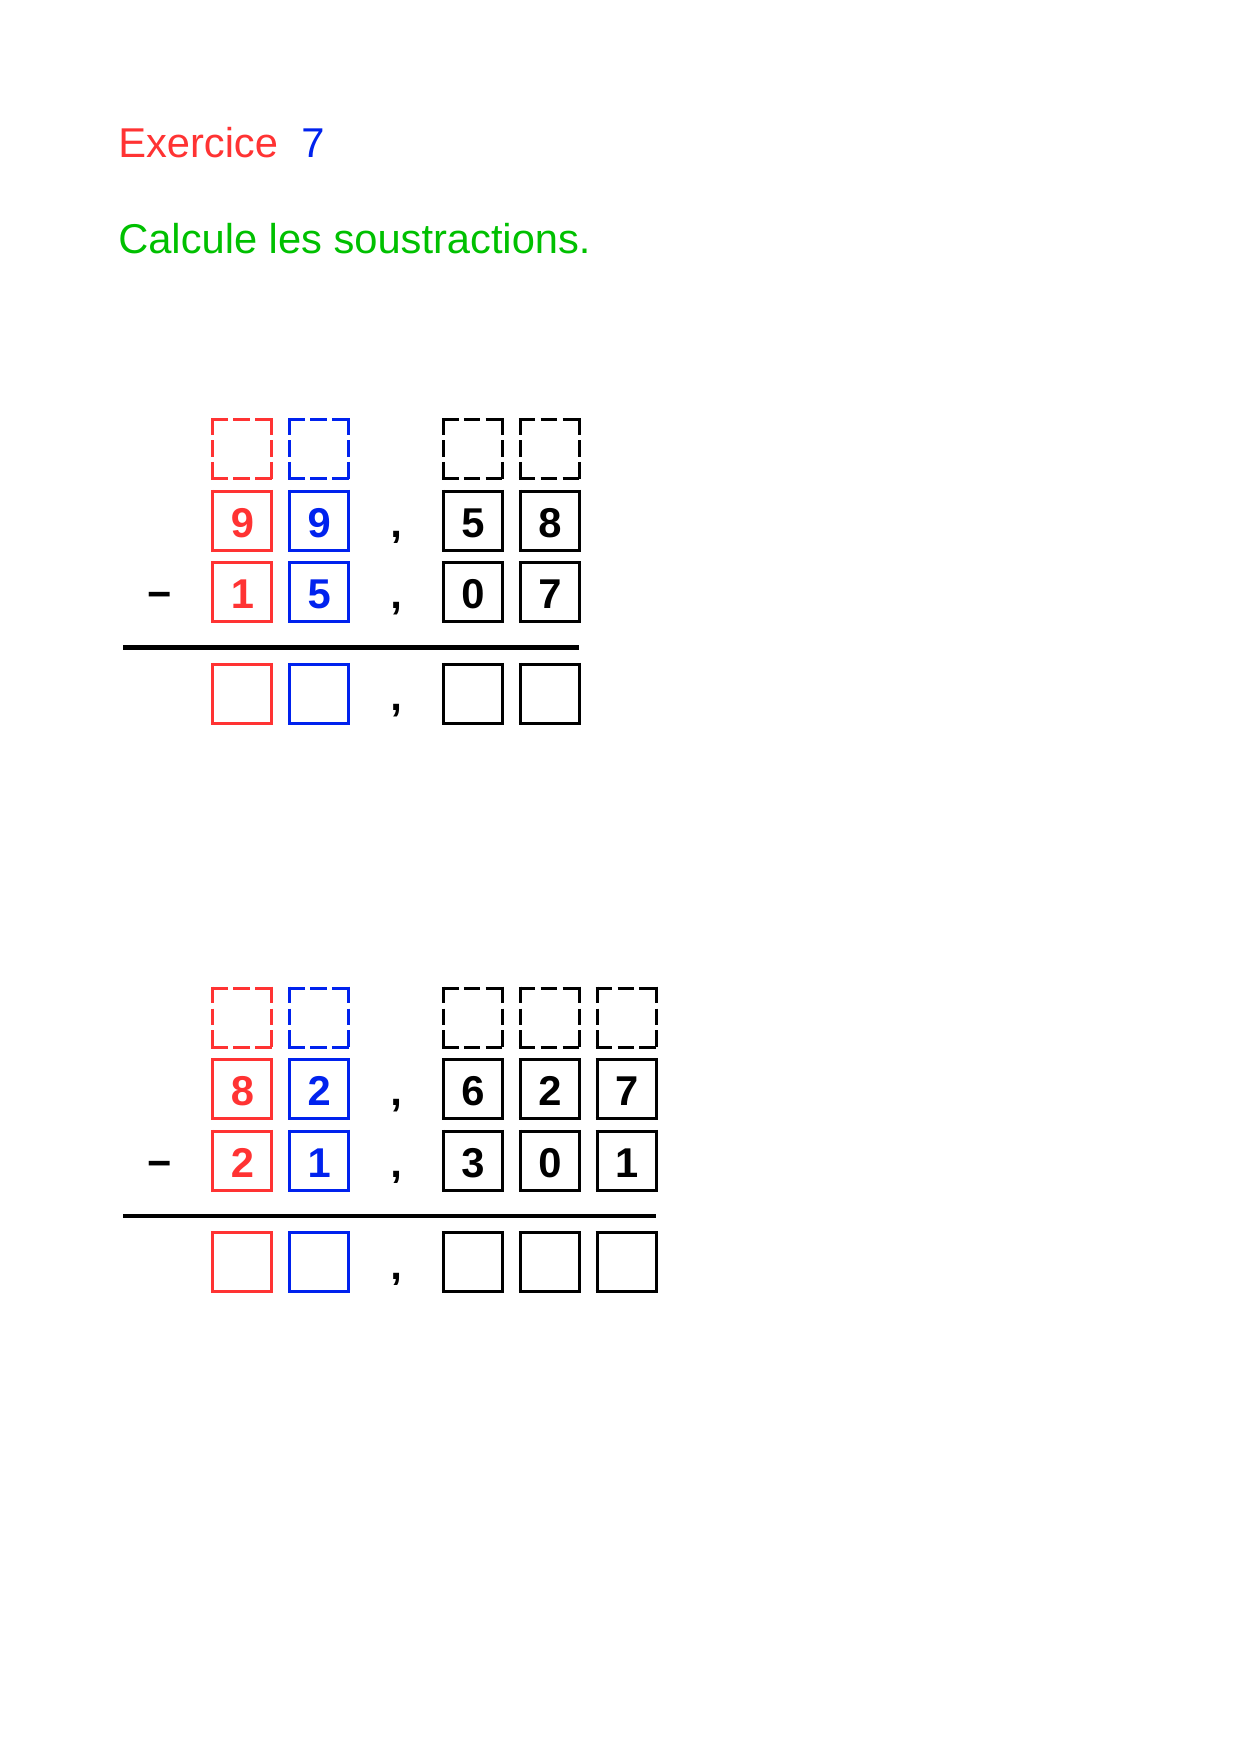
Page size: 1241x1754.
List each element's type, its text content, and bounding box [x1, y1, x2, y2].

table_cell [349, 1189, 366, 1201]
table_cell [366, 633, 426, 645]
table_cell [350, 1231, 366, 1290]
table_cell , [366, 490, 426, 549]
table_header [349, 406, 366, 418]
table_cell [290, 1120, 349, 1130]
table_cell [272, 987, 289, 1046]
table_cell [118, 561, 123, 620]
table_cell [522, 1234, 578, 1290]
table_cell [272, 1218, 289, 1226]
table_cell [290, 1201, 349, 1214]
table_cell [599, 1234, 655, 1290]
table_cell [597, 1218, 656, 1226]
table_cell [426, 1226, 443, 1231]
table_cell [503, 620, 520, 633]
table_header [597, 974, 656, 987]
table_cell [118, 1058, 123, 1117]
table_cell [195, 1218, 213, 1226]
table_cell [195, 650, 213, 658]
table_cell [349, 633, 366, 645]
table_cell [366, 1189, 426, 1201]
table_cell 1 [291, 1133, 347, 1189]
table_cell [195, 620, 213, 633]
table_cell 6 [445, 1061, 501, 1117]
table_cell [123, 1117, 195, 1130]
table_cell [350, 1130, 366, 1189]
table_cell 1 [599, 1133, 655, 1189]
table_header [272, 974, 289, 987]
table_cell [520, 1218, 579, 1226]
table_cell [214, 666, 270, 722]
table_cell [118, 1117, 123, 1130]
table_header [123, 406, 195, 418]
table_cell [426, 620, 443, 633]
table_cell − [123, 561, 195, 620]
table_cell [349, 1218, 366, 1226]
table_header [443, 974, 502, 987]
table_cell [503, 1290, 520, 1303]
table_cell [123, 663, 195, 722]
table_cell 1 [214, 564, 270, 620]
table_cell [366, 1226, 426, 1231]
table_cell [118, 418, 123, 477]
table_cell [213, 552, 272, 561]
table_cell [273, 490, 288, 549]
table_cell [579, 1117, 597, 1130]
table_cell [503, 418, 520, 477]
table_cell [195, 1046, 213, 1058]
table_cell [426, 1058, 442, 1117]
table_header [579, 974, 597, 987]
table_cell [426, 549, 443, 561]
table_cell [118, 1130, 123, 1189]
table_cell [579, 1226, 597, 1231]
table_cell 8 [522, 493, 578, 549]
table_cell 3 [445, 1133, 501, 1189]
table_cell [118, 549, 123, 561]
table_cell 9 [291, 493, 347, 549]
table_cell [597, 1046, 656, 1058]
table_cell 7 [522, 564, 578, 620]
table_header [503, 974, 520, 987]
table_cell [597, 1226, 656, 1231]
table_cell [520, 650, 579, 658]
table_cell [272, 549, 289, 561]
table_cell [123, 633, 195, 645]
table_cell [597, 1201, 656, 1214]
table_cell [213, 650, 272, 658]
table_cell [290, 1218, 349, 1226]
table_cell [213, 477, 272, 490]
table_cell [195, 418, 213, 477]
table_cell [579, 1201, 597, 1214]
table_cell [118, 1290, 123, 1303]
table_cell [520, 1046, 579, 1058]
table_cell [366, 658, 426, 663]
text Exercice 7 [118, 118, 1122, 166]
table_cell [290, 552, 349, 561]
table_cell [349, 418, 366, 477]
table_cell [349, 549, 366, 561]
table_cell [213, 987, 272, 1046]
table_cell [118, 490, 123, 549]
table_cell [443, 650, 502, 658]
table_cell [581, 1130, 596, 1189]
table_cell [349, 620, 366, 633]
table_cell [426, 1130, 442, 1189]
table_cell 2 [522, 1061, 578, 1117]
table_cell [118, 722, 123, 734]
table_header [290, 974, 349, 987]
table_header [213, 406, 272, 418]
table_cell [123, 722, 195, 734]
table_cell [272, 1189, 289, 1201]
table_cell [195, 1130, 211, 1189]
table_cell [366, 418, 426, 477]
table_cell 0 [445, 564, 501, 620]
table_cell [426, 1218, 443, 1226]
table_cell [366, 1201, 426, 1214]
table_cell [118, 987, 123, 1046]
table_cell [118, 1189, 123, 1201]
table_cell [445, 1234, 501, 1290]
table_cell [290, 658, 349, 663]
table_cell [290, 725, 349, 734]
text Calcule les soustractions. [118, 214, 1122, 358]
table_header [272, 406, 289, 418]
table_cell [123, 987, 195, 1046]
table_cell [272, 620, 289, 633]
table_cell [504, 490, 519, 549]
table_cell [597, 987, 656, 1046]
table_cell [123, 620, 195, 633]
table_cell [272, 1226, 289, 1231]
table_cell [213, 418, 272, 477]
table_cell , [366, 561, 426, 620]
table_cell [520, 1293, 579, 1303]
table_cell [291, 666, 347, 722]
table_cell [426, 477, 443, 490]
table_cell 2 [214, 1133, 270, 1189]
table_cell [366, 549, 426, 561]
table_cell [597, 1120, 656, 1130]
table_cell [290, 987, 349, 1046]
table_cell [366, 722, 426, 734]
table_cell [349, 1046, 366, 1058]
table_cell , [366, 663, 426, 722]
table_cell [213, 1192, 272, 1201]
table_cell [213, 633, 272, 645]
table_cell [597, 1293, 656, 1303]
table_cell [426, 1201, 443, 1214]
table_header [118, 974, 123, 987]
table_cell [366, 650, 426, 658]
table_header [118, 406, 123, 418]
table_cell [426, 1231, 442, 1290]
table_cell [503, 1218, 520, 1226]
table_header [426, 406, 443, 418]
table_cell [290, 1192, 349, 1201]
table_cell [195, 722, 213, 734]
table_cell [350, 561, 366, 620]
table_cell [118, 477, 123, 490]
table_header [579, 406, 1157, 734]
table_cell [349, 650, 366, 658]
table_cell [118, 1214, 123, 1226]
table_cell [118, 1231, 123, 1290]
table_cell [366, 620, 426, 633]
table_cell [290, 477, 349, 490]
table_cell [272, 658, 289, 663]
table_cell [123, 650, 195, 658]
table_cell [366, 987, 426, 1046]
table_cell [443, 725, 502, 734]
table_header [349, 974, 366, 987]
table_cell [504, 1058, 519, 1117]
table_cell [273, 663, 288, 722]
table_cell [213, 658, 272, 663]
table_cell [520, 1120, 579, 1130]
table_cell [504, 1231, 519, 1290]
table_cell [350, 490, 366, 549]
table_cell [443, 418, 502, 477]
table_cell [503, 1046, 520, 1058]
table_cell [426, 1117, 443, 1130]
table_cell [123, 658, 195, 663]
table_cell [123, 1058, 195, 1117]
table_cell [443, 623, 502, 633]
table_cell [118, 1201, 123, 1214]
table_cell [195, 1231, 211, 1290]
table_cell [443, 633, 502, 645]
table_cell [579, 1189, 597, 1201]
table_cell [366, 1046, 426, 1058]
table_cell [579, 1218, 597, 1226]
table_cell [195, 561, 211, 620]
table_cell [123, 1290, 195, 1303]
table_cell [579, 987, 597, 1046]
table_cell [213, 1218, 272, 1226]
table_cell [366, 477, 426, 490]
table_cell [213, 1293, 272, 1303]
table_cell [503, 1226, 520, 1231]
table_cell [213, 1201, 272, 1214]
table_cell [443, 1046, 502, 1058]
table_cell [123, 549, 195, 561]
table_cell [426, 650, 443, 658]
table_cell 5 [445, 493, 501, 549]
table_header [195, 974, 213, 987]
table_cell [426, 418, 443, 477]
table_cell [504, 561, 519, 620]
table_cell [195, 477, 213, 490]
table_cell [349, 1290, 366, 1303]
table_cell [290, 623, 349, 633]
table_cell [291, 1234, 347, 1290]
table_cell [195, 663, 211, 722]
table_cell 9 [214, 493, 270, 549]
table_cell [597, 1192, 656, 1201]
table_cell [443, 1201, 502, 1214]
table_header [123, 974, 195, 987]
table_cell [272, 1046, 289, 1058]
table_cell [503, 1189, 520, 1201]
table_cell [349, 722, 366, 734]
table_cell [366, 1117, 426, 1130]
table_cell [520, 1201, 579, 1214]
table_cell , [366, 1231, 426, 1290]
table_cell [520, 725, 579, 734]
table_cell [426, 658, 443, 663]
table_cell [123, 1046, 195, 1058]
table_cell [426, 663, 442, 722]
table_cell [350, 663, 366, 722]
table_cell [123, 477, 195, 490]
table_cell [123, 1226, 195, 1231]
table_cell [426, 490, 442, 549]
table_header [656, 974, 1157, 1303]
table_cell [195, 987, 213, 1046]
table_cell [366, 1218, 426, 1226]
table_header [503, 406, 520, 418]
table_cell [290, 418, 349, 477]
table_cell [443, 658, 502, 663]
table_cell [443, 1192, 502, 1201]
table_cell [213, 725, 272, 734]
table_cell [272, 650, 289, 658]
table_cell [195, 1189, 213, 1201]
table_cell [504, 663, 519, 722]
table_header [520, 974, 579, 987]
table_cell [581, 1231, 596, 1290]
table_cell [273, 561, 288, 620]
table_header [195, 406, 213, 418]
table_header [290, 406, 349, 418]
table_cell [349, 1201, 366, 1214]
table_cell [581, 1058, 596, 1117]
table_cell [123, 1189, 195, 1201]
table_cell [123, 490, 195, 549]
table_cell [443, 552, 502, 561]
table_cell [272, 633, 289, 645]
table_cell [579, 1046, 597, 1058]
table_cell [520, 623, 579, 633]
table_cell [213, 1046, 272, 1058]
table_cell [273, 1231, 288, 1290]
table_cell [195, 1201, 213, 1214]
table_cell [290, 650, 349, 658]
table_cell [349, 1117, 366, 1130]
table_cell 7 [599, 1061, 655, 1117]
table_cell [118, 633, 123, 645]
table_header [443, 406, 502, 418]
table_cell [290, 1046, 349, 1058]
table_cell [426, 987, 443, 1046]
table_header [366, 974, 426, 987]
table_cell [272, 418, 289, 477]
table_cell [366, 1290, 426, 1303]
table_cell [195, 1058, 211, 1117]
table_cell [426, 1189, 443, 1201]
table_cell [503, 1201, 520, 1214]
table_cell [123, 1201, 195, 1214]
table_cell [426, 1046, 443, 1058]
table_cell [272, 722, 289, 734]
table_cell [503, 549, 520, 561]
table_cell [443, 477, 502, 490]
table_cell [503, 658, 520, 663]
table_cell [503, 987, 520, 1046]
table_cell [213, 1120, 272, 1130]
table_cell [443, 1226, 502, 1231]
table_cell [520, 1192, 579, 1201]
table_cell [520, 418, 579, 477]
table_cell 2 [291, 1061, 347, 1117]
table_cell [290, 1226, 349, 1231]
table_cell [213, 1226, 272, 1231]
table_cell [290, 1293, 349, 1303]
table_cell [118, 620, 123, 633]
table_header [366, 406, 426, 418]
table_cell [443, 987, 502, 1046]
table_cell [272, 1201, 289, 1214]
table_cell [195, 1226, 213, 1231]
table_cell [195, 549, 213, 561]
table_cell [290, 633, 349, 645]
table_header [520, 406, 579, 418]
table_cell [123, 1218, 195, 1226]
table_cell [195, 1117, 213, 1130]
table_cell [350, 1058, 366, 1117]
table_cell [426, 633, 443, 645]
table_cell [123, 1231, 195, 1290]
table_cell [273, 1058, 288, 1117]
table_cell [118, 1046, 123, 1058]
table_cell [520, 477, 579, 490]
table_cell [272, 1117, 289, 1130]
table_cell [520, 1226, 579, 1231]
table_cell [426, 561, 442, 620]
table_cell [503, 722, 520, 734]
table_cell [195, 658, 213, 663]
table_cell [273, 1130, 288, 1189]
table_cell [520, 633, 579, 645]
table_cell [426, 1290, 443, 1303]
table_cell [443, 1218, 502, 1226]
table_cell [123, 418, 195, 477]
table_cell [522, 666, 578, 722]
table_cell [445, 666, 501, 722]
table_cell [579, 1290, 597, 1303]
table_header [213, 974, 272, 987]
table_cell [118, 645, 123, 658]
table_cell [503, 650, 520, 658]
table_cell 8 [214, 1061, 270, 1117]
table_cell , [366, 1130, 426, 1189]
table_cell [195, 490, 211, 549]
table_cell [195, 633, 213, 645]
table_cell [349, 987, 366, 1046]
table_cell [503, 1117, 520, 1130]
table_cell [443, 1120, 502, 1130]
table_cell [272, 477, 289, 490]
table_cell − [123, 1130, 195, 1189]
table_cell , [366, 1058, 426, 1117]
table_cell [214, 1234, 270, 1290]
table_cell [118, 663, 123, 722]
table_cell [272, 1290, 289, 1303]
table_cell [520, 987, 579, 1046]
table_cell [426, 722, 443, 734]
table_cell [349, 1226, 366, 1231]
table_cell [213, 623, 272, 633]
table_cell [503, 633, 520, 645]
table_cell [349, 658, 366, 663]
table_cell 0 [522, 1133, 578, 1189]
table_cell [349, 477, 366, 490]
table_cell [520, 552, 579, 561]
table_cell [195, 1290, 213, 1303]
table_cell [520, 658, 579, 663]
table_cell 5 [291, 564, 347, 620]
table_header [426, 974, 443, 987]
table_cell [443, 1293, 502, 1303]
table_cell [503, 477, 520, 490]
table_cell [504, 1130, 519, 1189]
